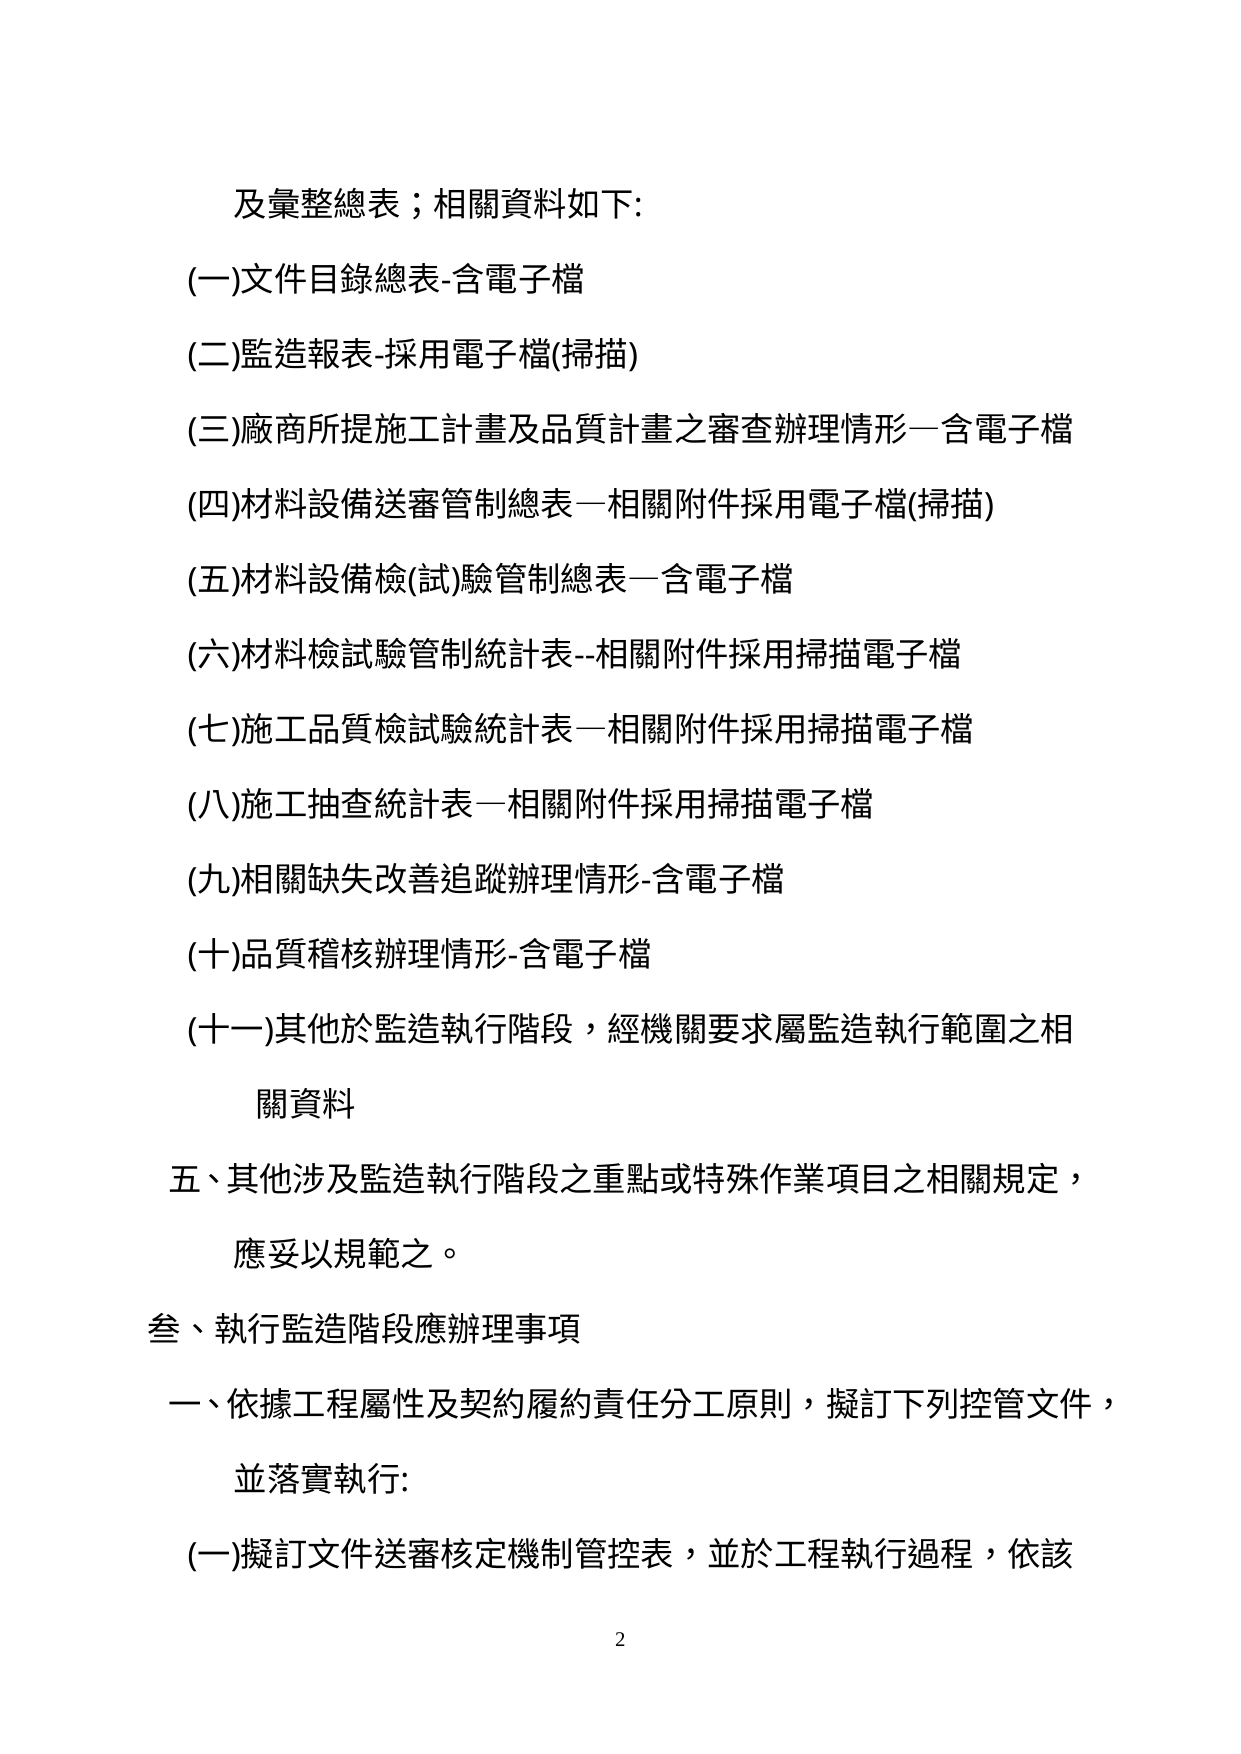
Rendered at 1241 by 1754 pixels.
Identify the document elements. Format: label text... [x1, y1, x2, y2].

text 五、其他涉及監造執行階段之重點或特殊作業項目之相關規定，應妥以規範之。 [168, 1139, 1092, 1289]
text (二)監造報表-採用電子檔(掃描) [187, 314, 1092, 389]
text (六)材料檢試驗管制統計表--相關附件採用掃描電子檔 [187, 614, 1092, 689]
text 叁、執行監造階段應辦理事項 [148, 1289, 1092, 1364]
text (四)材料設備送審管制總表—相關附件採用電子檔(掃描) [187, 464, 1092, 539]
text 一、依據工程屬性及契約履約責任分工原則，擬訂下列控管文件，並落實執行: [168, 1364, 1092, 1514]
text 及彙整總表；相關資料如下: [168, 164, 1092, 239]
text (一)擬訂文件送審核定機制管控表，並於工程執行過程，依該 [187, 1514, 1092, 1589]
text (五)材料設備檢(試)驗管制總表—含電子檔 [187, 539, 1092, 614]
text (三)廠商所提施工計畫及品質計畫之審查辦理情形—含電子檔 [187, 389, 1092, 464]
text (一)文件目錄總表-含電子檔 [187, 239, 1092, 314]
text (九)相關缺失改善追蹤辦理情形-含電子檔 [187, 839, 1092, 914]
text (十一)其他於監造執行階段，經機關要求屬監造執行範圍之相關資料 [187, 989, 1092, 1139]
text (七)施工品質檢試驗統計表—相關附件採用掃描電子檔 [187, 689, 1092, 764]
text (十)品質稽核辦理情形-含電子檔 [187, 914, 1092, 989]
text (八)施工抽查統計表—相關附件採用掃描電子檔 [187, 764, 1092, 839]
